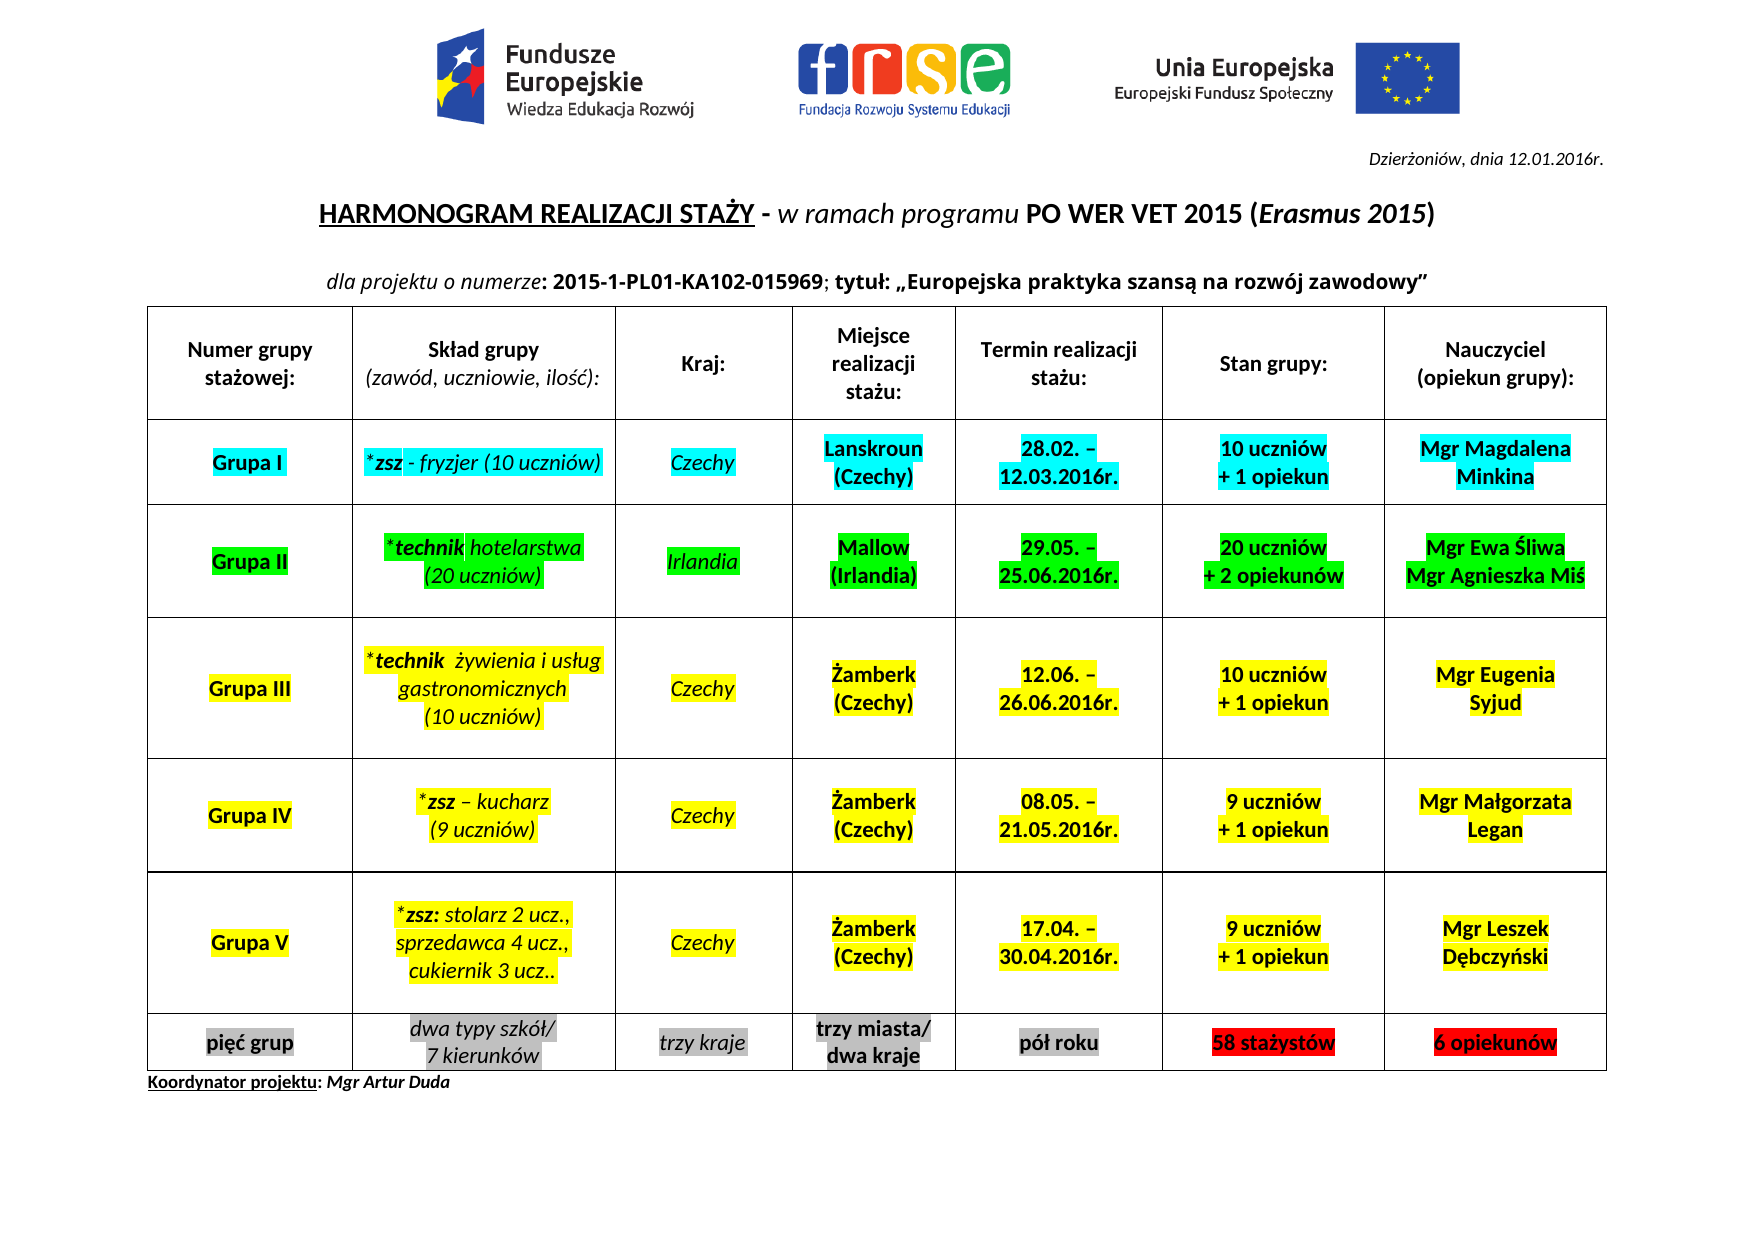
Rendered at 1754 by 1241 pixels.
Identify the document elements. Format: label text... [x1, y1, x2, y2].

table_cell trzy kraje [616, 1014, 792, 1070]
table_cell 9 uczniów + 1 opiekun [1163, 759, 1384, 871]
table_cell 58 stażystów [1163, 1014, 1384, 1070]
table_cell Mallow (Irlandia) [793, 505, 955, 617]
table_cell Lanskroun (Czechy) [793, 420, 955, 504]
table_header Miejsce realizacji stażu: [793, 307, 955, 419]
table_cell 12.06. – 26.06.2016r. [956, 618, 1162, 758]
table_cell 28.02. – 12.03.2016r. [956, 420, 1162, 504]
table_cell Żamberk (Czechy) [793, 873, 955, 1013]
table_cell Irlandia [616, 505, 792, 617]
table_header Numer grupy stażowej: [148, 307, 352, 419]
table_cell 29.05. – 25.06.2016r. [956, 505, 1162, 617]
table_cell Grupa I [148, 420, 352, 504]
table_cell Żamberk (Czechy) [793, 759, 955, 871]
table_cell 9 uczniów + 1 opiekun [1163, 873, 1384, 1013]
table_cell Grupa III [148, 618, 352, 758]
table_cell *zsz: stolarz 2 ucz., sprzedawca 4 ucz., cukiernik 3 ucz.. [353, 873, 615, 1013]
table_cell *technik żywienia i usług gastronomicznych (10 uczniów) [353, 618, 615, 758]
table_cell Mgr Ewa Śliwa Mgr Agnieszka Miś [1385, 505, 1606, 617]
table_cell 10 uczniów + 1 opiekun [1163, 420, 1384, 504]
table_cell *zsz - fryzjer (10 uczniów) [353, 420, 615, 504]
text dla projektu o numerze: 2015-1-PL01-KA102-015969; tytuł: „Europejska praktyka szansą na rozwój zawodowy” [148, 267, 1606, 295]
table_cell 10 uczniów + 1 opiekun [1163, 618, 1384, 758]
table_cell Mgr Leszek Dębczyński [1385, 873, 1606, 1013]
table_cell Czechy [616, 618, 792, 758]
text Dzierżoniów, dnia 12.01.2016r. [148, 148, 1606, 171]
table_cell 17.04. – 30.04.2016r. [956, 873, 1162, 1013]
table_cell Mgr Magdalena Minkina [1385, 420, 1606, 504]
table_cell dwa typy szkół/ 7 kierunków [353, 1014, 615, 1070]
table_cell pół roku [956, 1014, 1162, 1070]
table_cell 6 opiekunów [1385, 1014, 1606, 1070]
table_cell Mgr Małgorzata Legan [1385, 759, 1606, 871]
table_header Nauczyciel (opiekun grupy): [1385, 307, 1606, 419]
table_cell 20 uczniów + 2 opiekunów [1163, 505, 1384, 617]
text Koordynator projektu: Mgr Artur Duda [148, 1071, 1606, 1094]
table_cell pięć grup [148, 1014, 352, 1070]
table_header Stan grupy: [1163, 307, 1384, 419]
table_cell Grupa V [148, 873, 352, 1013]
table_header Kraj: [616, 307, 792, 419]
table_cell trzy miasta/ dwa kraje [793, 1014, 955, 1070]
text HARMONOGRAM REALIZACJI STAŻY - w ramach programu PO WER VET 2015 (Erasmus 2015) [148, 195, 1606, 230]
table_cell *technik hotelarstwa (20 uczniów) [353, 505, 615, 617]
table_cell Czechy [616, 420, 792, 504]
table_cell Czechy [616, 873, 792, 1013]
table_cell 08.05. – 21.05.2016r. [956, 759, 1162, 871]
table_cell Grupa IV [148, 759, 352, 871]
table_cell Mgr Eugenia Syjud [1385, 618, 1606, 758]
table_cell Grupa II [148, 505, 352, 617]
table_cell *zsz – kucharz (9 uczniów) [353, 759, 615, 871]
table_header Termin realizacji stażu: [956, 307, 1162, 419]
table_cell Czechy [616, 759, 792, 871]
table_header Skład grupy (zawód, uczniowie, ilość): [353, 307, 615, 419]
table_cell Żamberk (Czechy) [793, 618, 955, 758]
